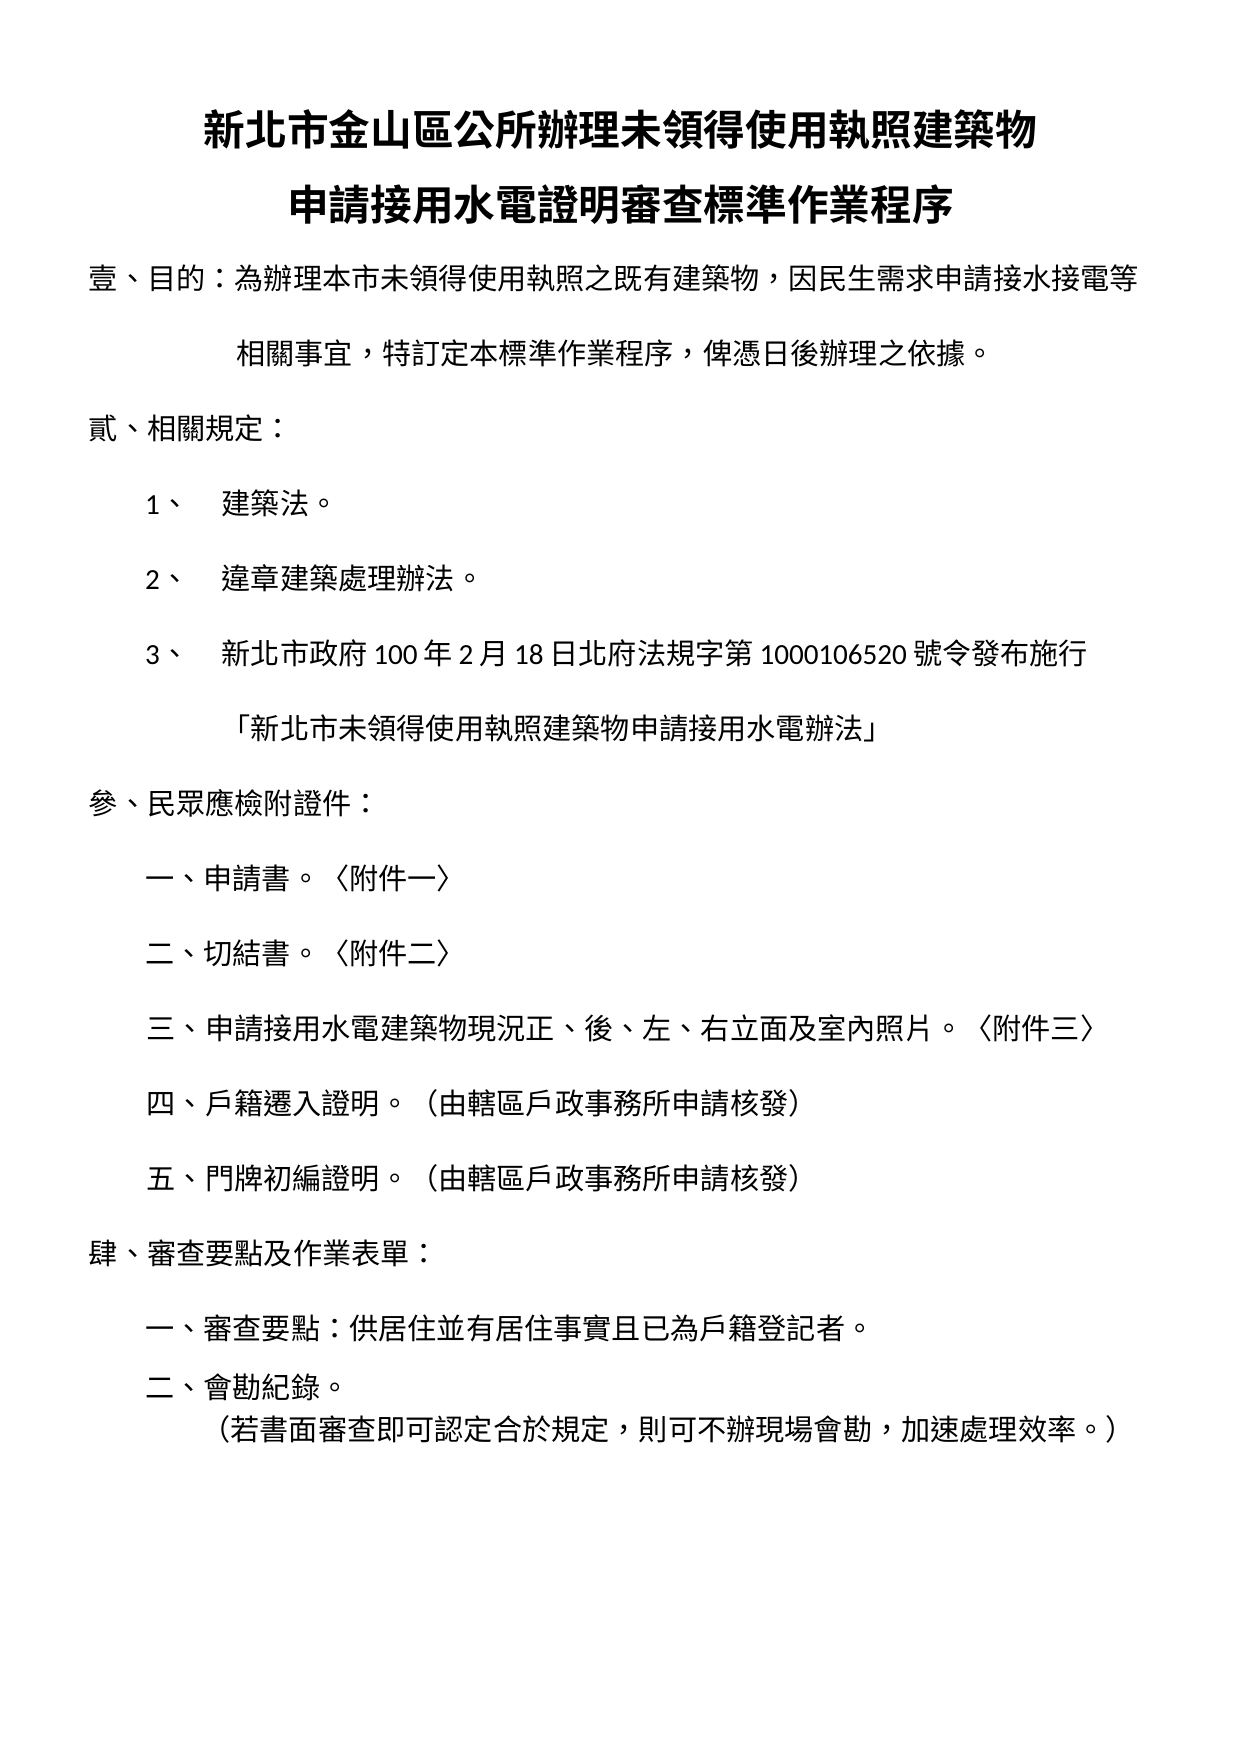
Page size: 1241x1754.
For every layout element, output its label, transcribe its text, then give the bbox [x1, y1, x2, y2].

text 五、門牌初編證明。（由轄區戶政事務所申請核發） [146, 1139, 1152, 1214]
text 一、申請書。〈附件一〉 [145, 839, 1152, 914]
text 參、民眾應檢附證件： [89, 764, 1152, 839]
list 建築法。 [145, 464, 1152, 539]
text 新北市金山區公所辦理未領得使用執照建築物 [89, 89, 1152, 164]
text 四、戶籍遷入證明。（由轄區戶政事務所申請核發） [146, 1064, 1152, 1139]
list 違章建築處理辦法。 [145, 539, 1152, 614]
text 一、審查要點：供居住並有居住事實且已為戶籍登記者。 [145, 1289, 1152, 1364]
text 三、申請接用水電建築物現況正、後、左、右立面及室內照片。〈附件三〉 [146, 989, 1152, 1064]
list 新北市政府100年2月18日北府法規字第1000106520號令發布施行 「新北市未領得使用執照建築物申請接用水電辦法」 [145, 614, 1152, 764]
text 壹、目的：為辦理本市未領得使用執照之既有建築物，因民生需求申請接水接電等相關事宜，特訂定本標準作業程序，俾憑日後辦理之依據。 [89, 239, 1152, 389]
text 肆、審查要點及作業表單： [89, 1214, 1152, 1289]
text （若書面審查即可認定合於規定，則可不辦現場會勘，加速處理效率。） [201, 1407, 1152, 1449]
text 二、會勘紀錄。 [145, 1364, 1152, 1407]
text 貳、相關規定： [89, 389, 1152, 464]
text 申請接用水電證明審查標準作業程序 [89, 164, 1152, 239]
text 二、切結書。〈附件二〉 [145, 914, 1152, 989]
